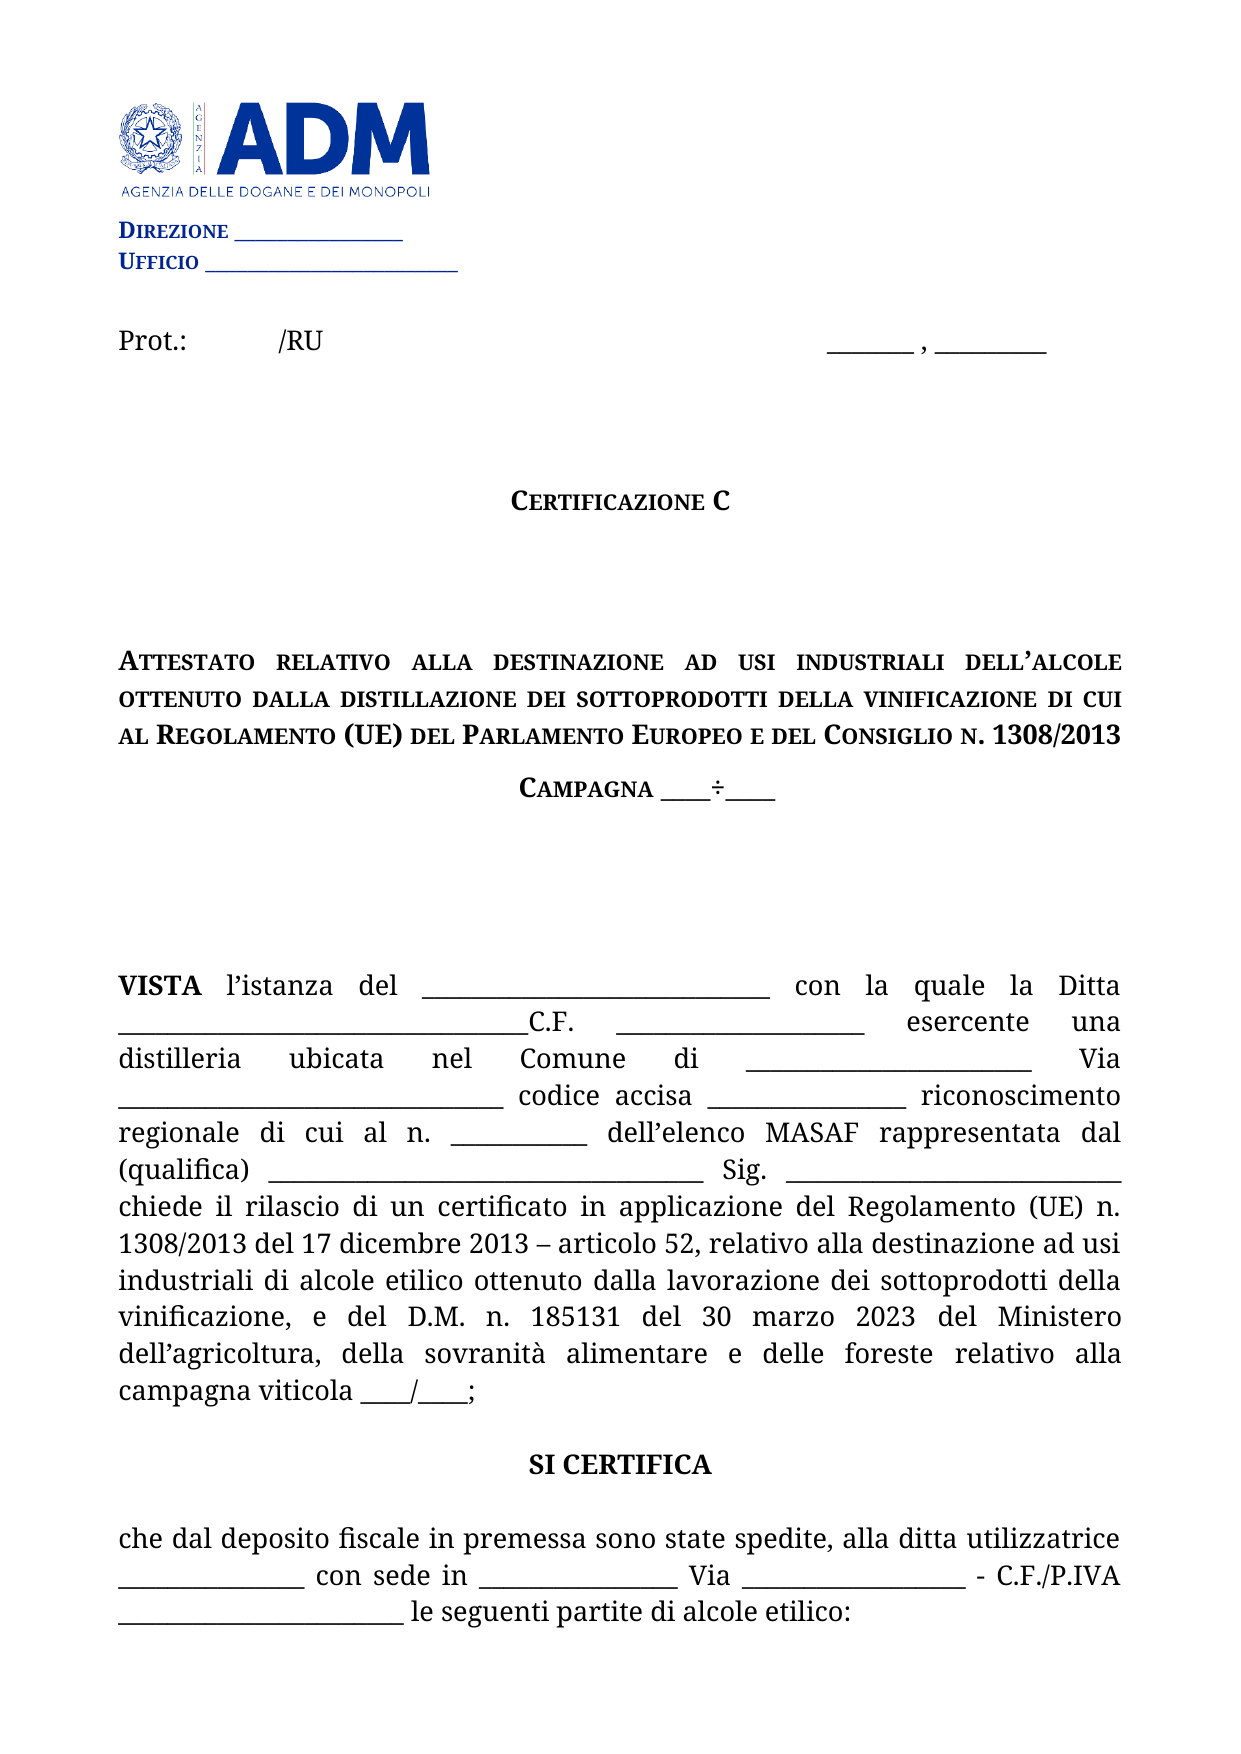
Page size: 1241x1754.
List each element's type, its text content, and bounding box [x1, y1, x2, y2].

text Attestato relativo alla destinazione ad usi industriali dell’alcole ottenuto dalla distillazione dei sottoprodotti della vinificazione di cui al Regolamento (UE) del Parlamento Europeo e del Consiglio n. 1308/2013 [118, 642, 1122, 752]
text VISTA l’istanza del ____________________________ con la quale la Ditta _________________________________C.F. ____________________ esercente una distilleria ubicata nel Comune di _______________________ Via _______________________________ codice accisa ________________ riconoscimento regionale di cui al n. ___________ dell’elenco MASAF rappresentata dal (qualifica) ___________________________________ Sig. ___________________________ chiede il rilascio di un certificato in applicazione del Regolamento (UE) n. 1308/2013 del 17 dicembre 2013 – articolo 52, relativo alla destinazione ad usi industriali di alcole etilico ottenuto dalla lavorazione dei sottoprodotti della vinificazione, e del D.M. n. 185131 del 30 marzo 2023 del Ministero dell’agricoltura, della sovranità alimentare e delle foreste relativo alla campagna viticola ____/____; [118, 966, 1122, 1408]
text Prot.: /RU _______ , _________ [118, 321, 1122, 358]
text Campagna ____÷____ [171, 769, 1122, 806]
text SI CERTIFICA [118, 1445, 1122, 1482]
text che dal deposito fiscale in premessa sono state spedite, alla ditta utilizzatrice _______________ con sede in ________________ Via __________________ - C.F./P.IVA _______________________ le seguenti partite di alcole etilico: [118, 1519, 1122, 1630]
text Certificazione C [118, 481, 1122, 518]
